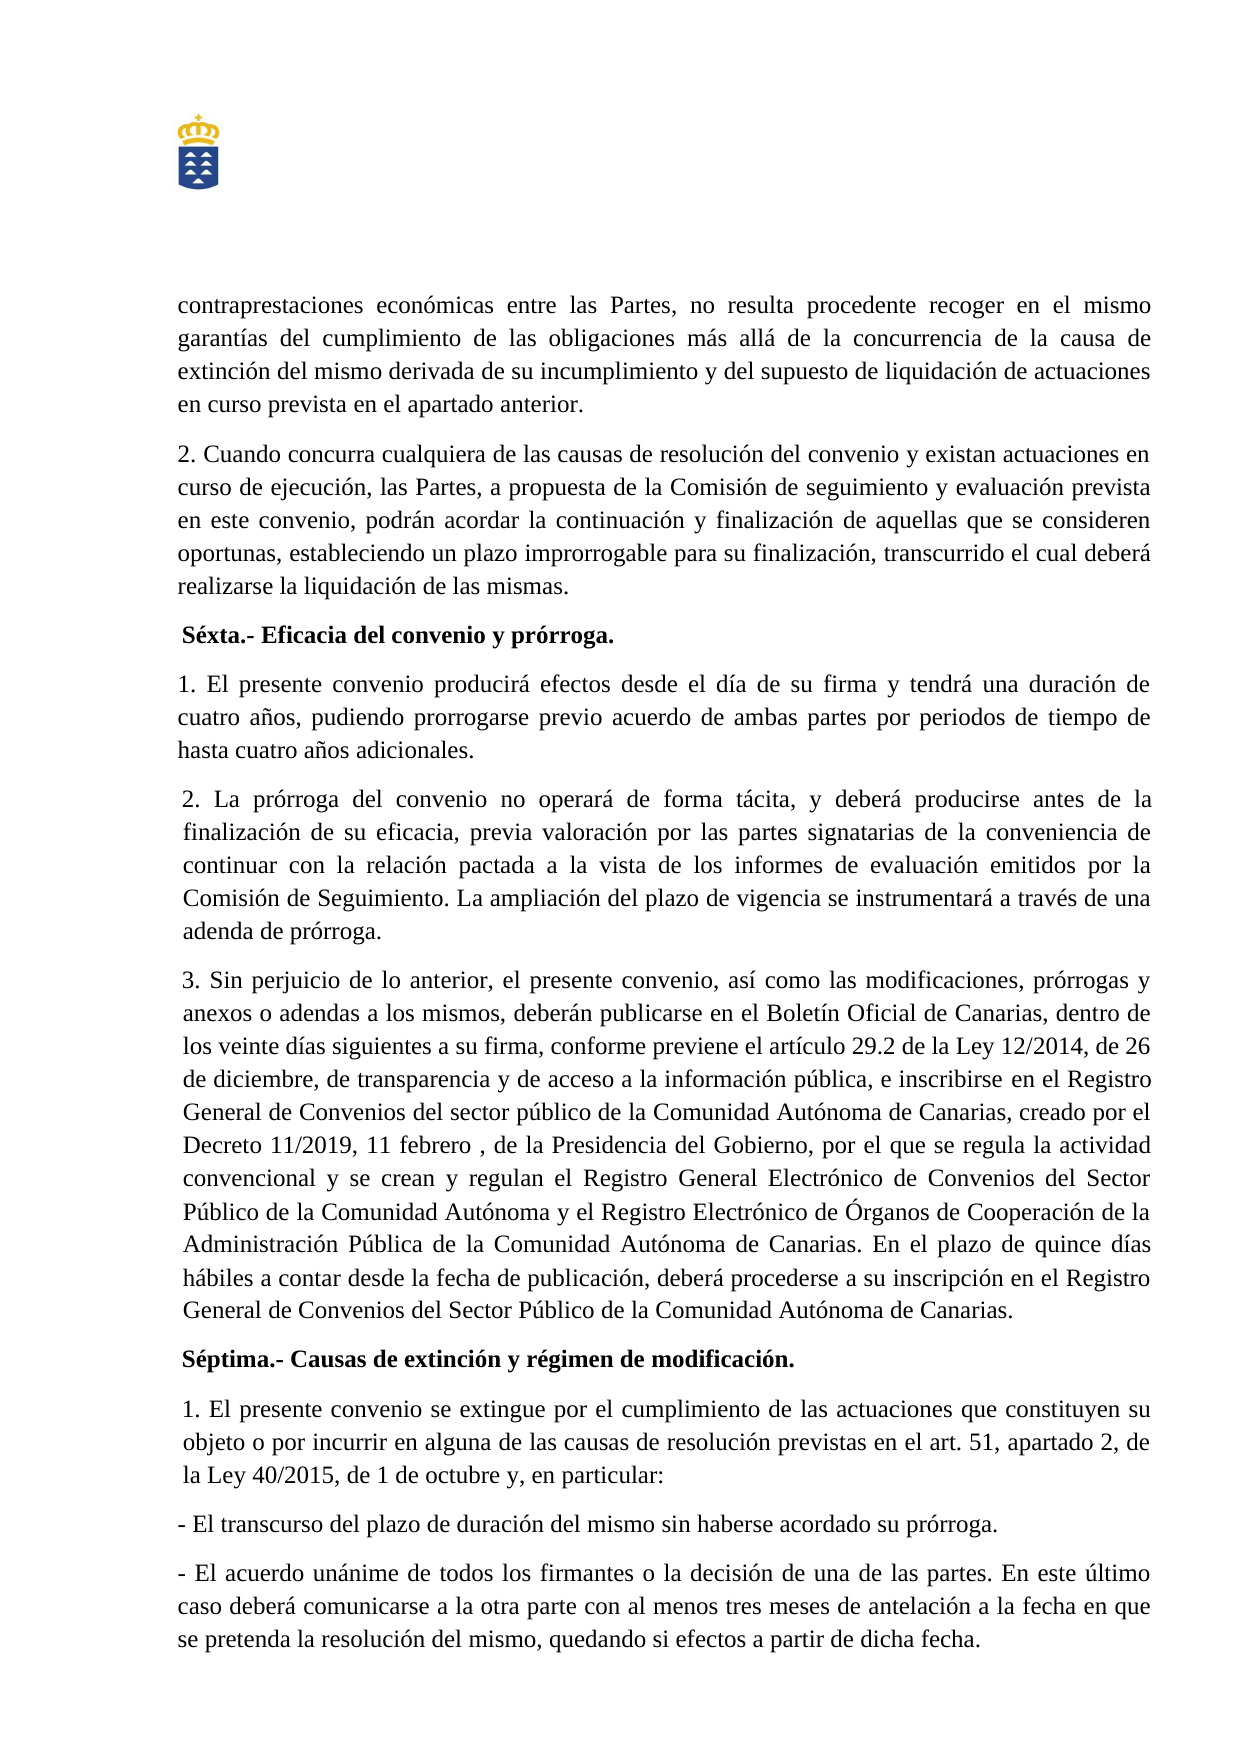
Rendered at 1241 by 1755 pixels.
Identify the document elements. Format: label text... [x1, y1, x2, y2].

subtitle Séptima.- Causas de extinción y régimen de modificación. [182, 1344, 1180, 1373]
list El acuerdo unánime de todos los firmantes o la decisión de una de las partes. En este último caso deberá comunicarse a la otra parte con al menos tres meses de antelación a la fecha en que se pretenda la resolución del mismo, quedando si efectos a partir de dicha fecha. [177, 1558, 1152, 1653]
list El transcurso del plazo de duración del mismo sin haberse acordado su prórroga. [177, 1509, 1180, 1538]
list El presente convenio se extingue por el cumplimiento de las actuaciones que constituyen su objeto o por incurrir en alguna de las causas de resolución previstas en el art. 51, apartado 2, de la Ley 40/2015, de 1 de octubre y, en particular: [182, 1394, 1151, 1488]
list El presente convenio producirá efectos desde el día de su firma y tendrá una duración de cuatro años, pudiendo prorrogarse previo acuerdo de ambas partes por periodos de tiempo de hasta cuatro años adicionales. [177, 669, 1152, 764]
list Cuando concurra cualquiera de las causas de resolución del convenio y existan actuaciones en curso de ejecución, las Partes, a propuesta de la Comisión de seguimiento y evaluación prevista en este convenio, podrán acordar la continuación y finalización de aquellas que se consideren oportunas, estableciendo un plazo improrrogable para su finalización, transcurrido el cual deberá realizarse la liquidación de las mismas. [177, 439, 1152, 599]
subtitle Séxta.- Eficacia del convenio y prórroga. [182, 620, 1180, 649]
text contraprestaciones económicas entre las Partes, no resulta procedente recoger en el mismo garantías del cumplimiento de las obligaciones más allá de la concurrencia de la causa de extinción del mismo derivada de su incumplimiento y del supuesto de liquidación de actuaciones en curso prevista en el apartado anterior. [177, 290, 1152, 418]
list La prórroga del convenio no operará de forma tácita, y deberá producirse antes de la finalización de su eficacia, previa valoración por las partes signatarias de la conveniencia de continuar con la relación pactada a la vista de los informes de evaluación emitidos por la Comisión de Seguimiento. La ampliación del plazo de vigencia se instrumentará a través de una adenda de prórroga. [182, 784, 1152, 945]
list Sin perjuicio de lo anterior, el presente convenio, así como las modificaciones, prórrogas y anexos o adendas a los mismos, deberán publicarse en el Boletín Oficial de Canarias, dentro de los veinte días siguientes a su firma, conforme previene el artículo 29.2 de la Ley 12/2014, de 26 de diciembre, de transparencia y de acceso a la información pública, e inscribirse en el Registro General de Convenios del sector público de la Comunidad Autónoma de Canarias, creado por el Decreto 11/2019, 11 febrero , de la Presidencia del Gobierno, por el que se regula la actividad convencional y se crean y regulan el Registro General Electrónico de Convenios del Sector Público de la Comunidad Autónoma y el Registro Electrónico de Órganos de Cooperación de la Administración Pública de la Comunidad Autónoma de Canarias. En el plazo de quince días hábiles a contar desde la fecha de publicación, deberá procederse a su inscripción en el Registro General de Convenios del Sector Público de la Comunidad Autónoma de Canarias. [182, 965, 1152, 1324]
